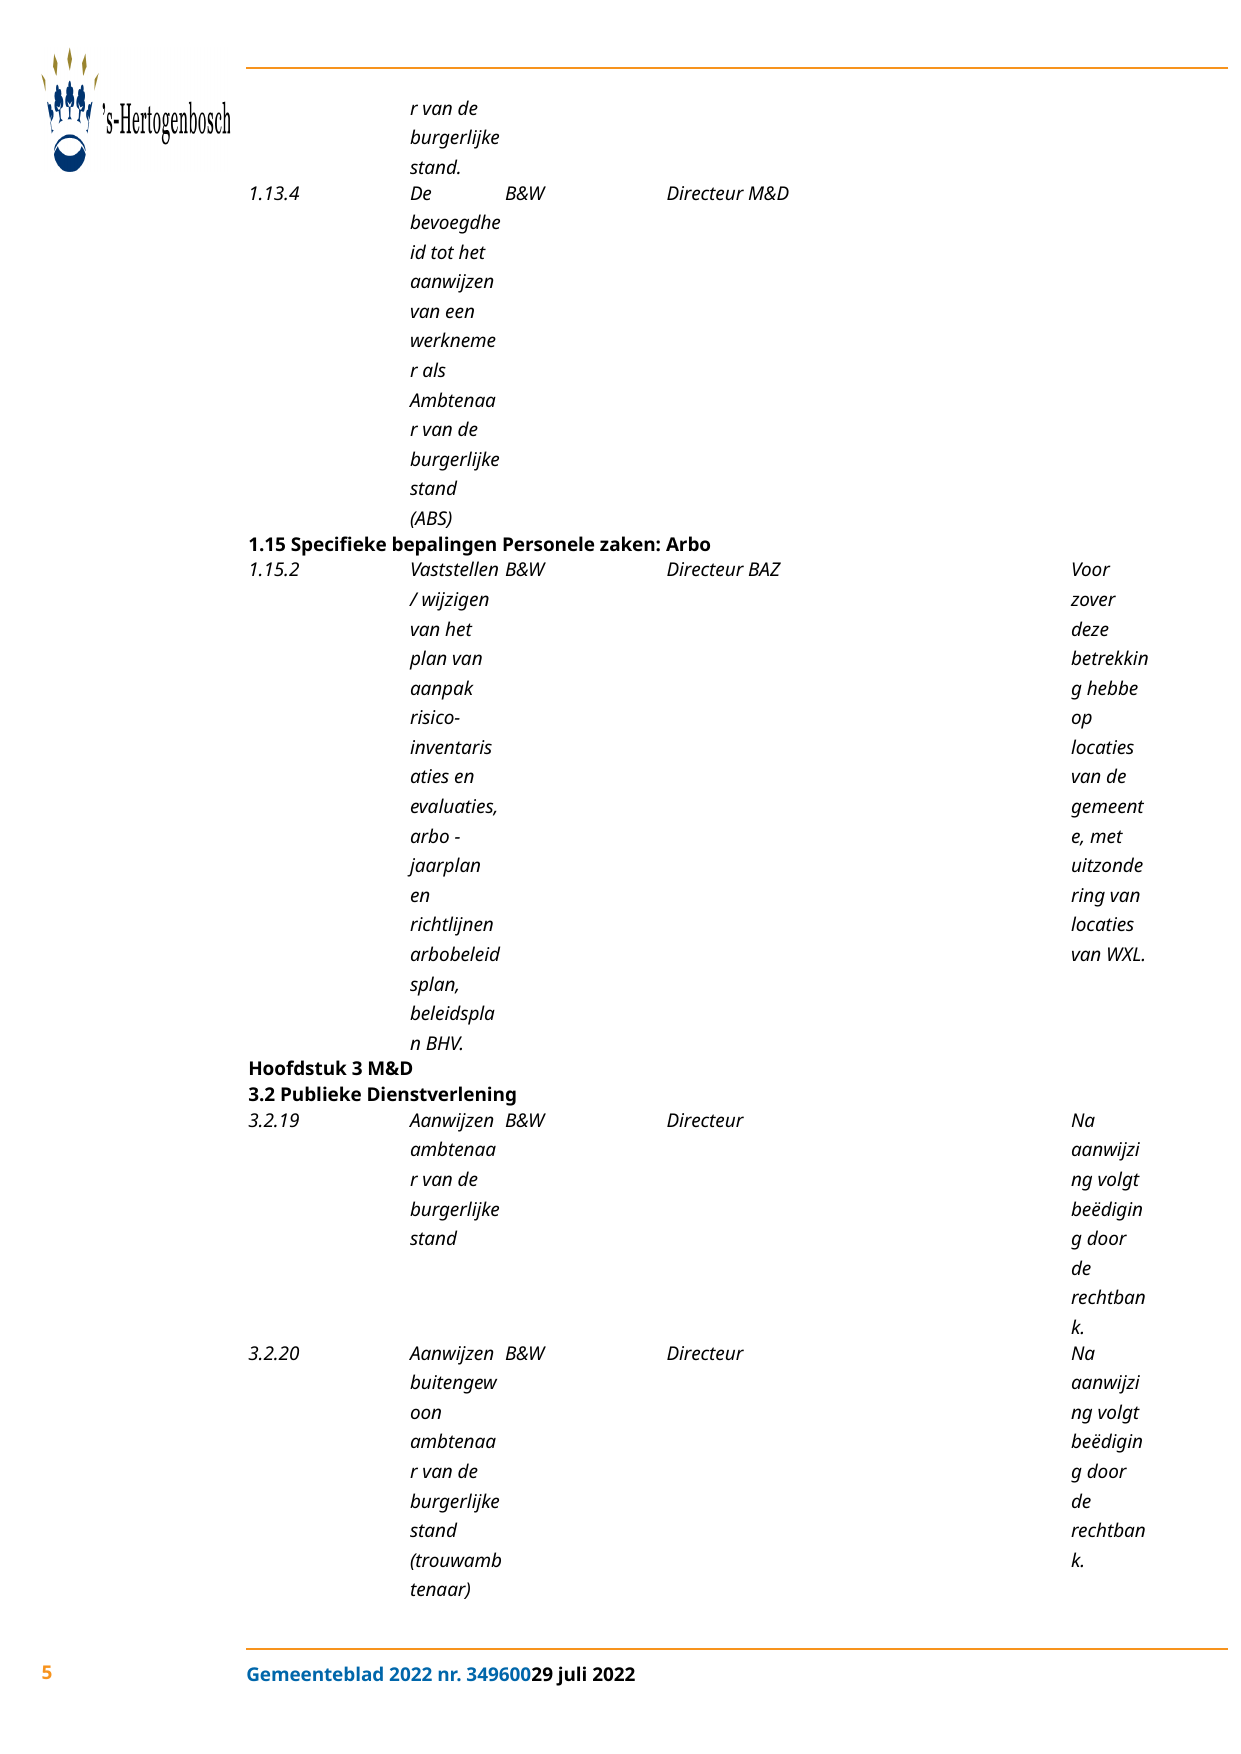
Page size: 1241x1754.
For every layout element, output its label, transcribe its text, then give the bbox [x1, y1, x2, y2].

table_cell 3.2.20 [248, 1340, 410, 1602]
table_cell Hoofdstuk 3 M&D [248, 1056, 1152, 1081]
table_cell Aanwijzen buitengewoon ambtenaar van de burgerlijke stand (trouwambtenaar) [410, 1340, 505, 1602]
table_cell [909, 180, 1071, 531]
table_cell [909, 1340, 1071, 1602]
table_cell [909, 1602, 1071, 1612]
table_cell 3.2 Publieke Dienstverlening [248, 1081, 1152, 1107]
table_cell [909, 557, 1071, 1056]
table_cell 1.13.4 [248, 180, 410, 531]
table_cell [505, 95, 666, 180]
table_cell De bevoegdheid tot het aanwijzen van een werknemer als Ambtenaar van de burgerlijke stand (ABS) [410, 180, 505, 531]
table_cell B&W [505, 1107, 666, 1340]
table_cell 1.15 Specifieke bepalingen Personele zaken: Arbo [248, 531, 1152, 557]
picture [41, 47, 231, 172]
table_cell [505, 1602, 666, 1612]
table_cell [1071, 95, 1152, 180]
table_cell [909, 1107, 1071, 1340]
table_cell [248, 1602, 410, 1612]
table_cell Directeur BAZ [666, 557, 909, 1056]
table_cell Directeur [666, 1107, 909, 1340]
table_cell B&W [505, 1340, 666, 1602]
table_cell Na aanwijzing volgt beëdiging door de rechtbank. [1071, 1107, 1152, 1340]
table_cell Na aanwijzing volgt beëdiging door de rechtbank. [1071, 1340, 1152, 1602]
table_cell [666, 95, 909, 180]
table_cell 1.15.2 [248, 557, 410, 1056]
table_cell B&W [505, 557, 666, 1056]
table_cell [666, 1602, 909, 1612]
table_cell [248, 95, 410, 180]
table_cell Vaststellen / wijzigen van het plan van aanpak risico-inventarisaties en evaluaties, arbo -jaarplan en richtlijnen arbobeleidsplan, beleidsplan BHV. [410, 557, 505, 1056]
table_cell B&W [505, 180, 666, 531]
table_cell r van de burgerlijke stand. [410, 95, 505, 180]
table_cell Voor zover deze betrekking hebbe op locaties van de gemeente, met uitzondering van locaties van WXL. [1071, 557, 1152, 1056]
table_cell Directeur [666, 1340, 909, 1602]
table_cell Directeur M&D [666, 180, 909, 531]
table_cell 3.2.19 [248, 1107, 410, 1340]
table_cell [909, 95, 1071, 180]
table_cell Aanwijzen ambtenaar van de burgerlijke stand [410, 1107, 505, 1340]
table_cell [1071, 180, 1152, 531]
